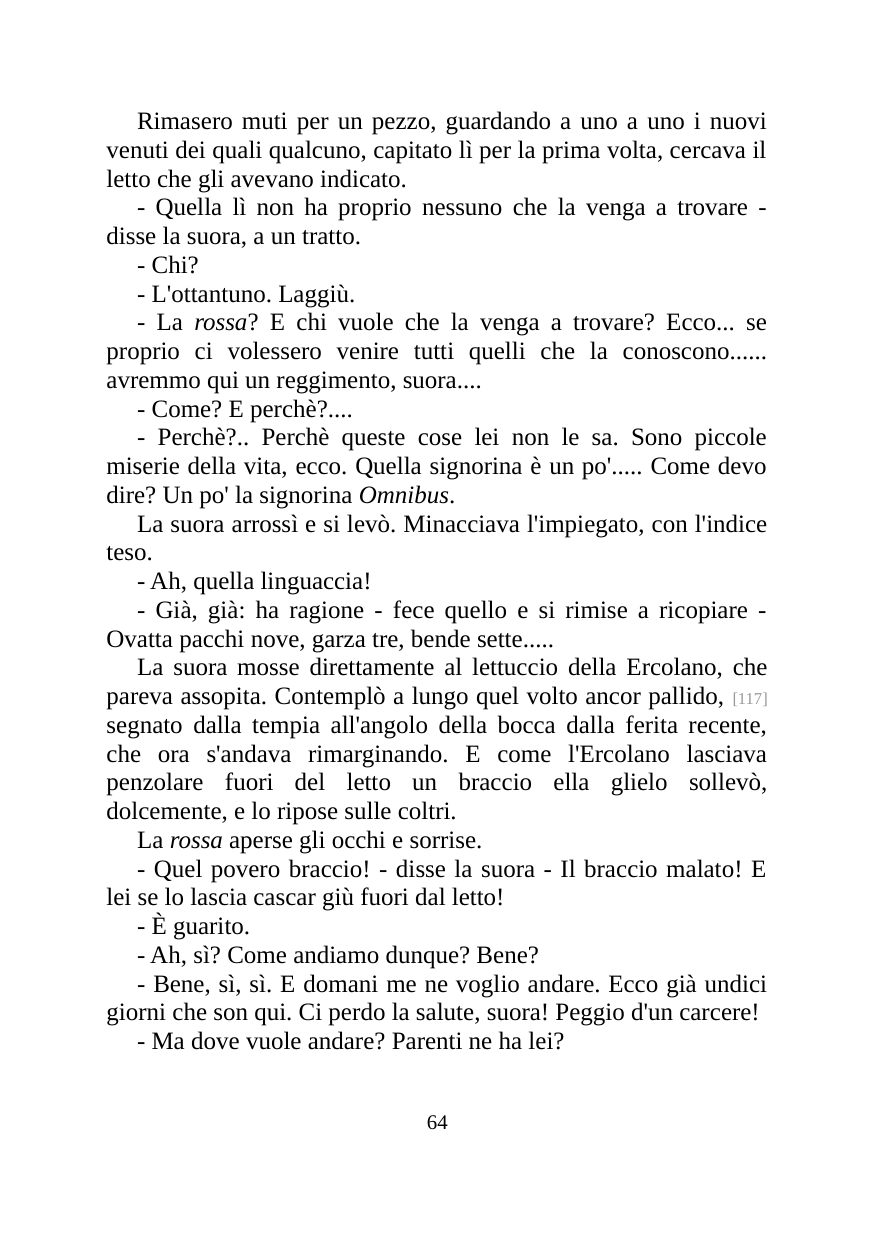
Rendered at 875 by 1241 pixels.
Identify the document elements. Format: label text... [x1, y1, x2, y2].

text - Come? E perchè?.... [106, 394, 768, 422]
text - Già, già: ha ragione - fece quello e si rimise a ricopiare - Ovatta pacchi nove, garza tre, bende sette..... [106, 595, 768, 652]
text Rimasero muti per un pezzo, guardando a uno a uno i nuovi venuti dei quali qualcuno, capitato lì per la prima volta, cercava il letto che gli avevano indicato. [106, 106, 768, 192]
text - Ah, sì? Come andiamo dunque? Bene? [106, 940, 768, 969]
text - La rossa? E chi vuole che la venga a trovare? Ecco... se proprio ci volessero venire tutti quelli che la conoscono...... avremmo qui un reggimento, suora.... [106, 307, 768, 394]
text - Bene, sì, sì. E domani me ne voglio andare. Ecco già undici giorni che son qui. Ci perdo la salute, suora! Peggio d'un carcere! [106, 969, 768, 1026]
text - Chi? [106, 250, 768, 279]
text - Quel povero braccio! - disse la suora - Il braccio malato! E lei se lo lascia cascar giù fuori dal letto! [106, 854, 768, 911]
text La suora arrossì e si levò. Minacciava l'impiegato, con l'indice teso. [106, 509, 768, 566]
text - Perchè?.. Perchè queste cose lei non le sa. Sono piccole miserie della vita, ecco. Quella signorina è un po'..... Come devo dire? Un po' la signorina Omnibus. [106, 422, 768, 509]
text - Ma dove vuole andare? Parenti ne ha lei? [106, 1026, 768, 1055]
text La rossa aperse gli occhi e sorrise. [106, 825, 768, 854]
text - Ah, quella linguaccia! [106, 566, 768, 595]
text - Quella lì non ha proprio nessuno che la venga a trovare - disse la suora, a un tratto. [106, 192, 768, 250]
text La suora mosse direttamente al lettuccio della Ercolano, che pareva assopita. Contemplò a lungo quel volto ancor pallido, [117] segnato dalla tempia all'angolo della bocca dalla ferita recente, che ora s'andava rimarginando. E come l'Ercolano lasciava penzolare fuori del letto un braccio ella glielo sollevò, dolcemente, e lo ripose sulle coltri. [106, 652, 768, 825]
text - L'ottantuno. Laggiù. [106, 279, 768, 307]
text - È guarito. [106, 911, 768, 940]
